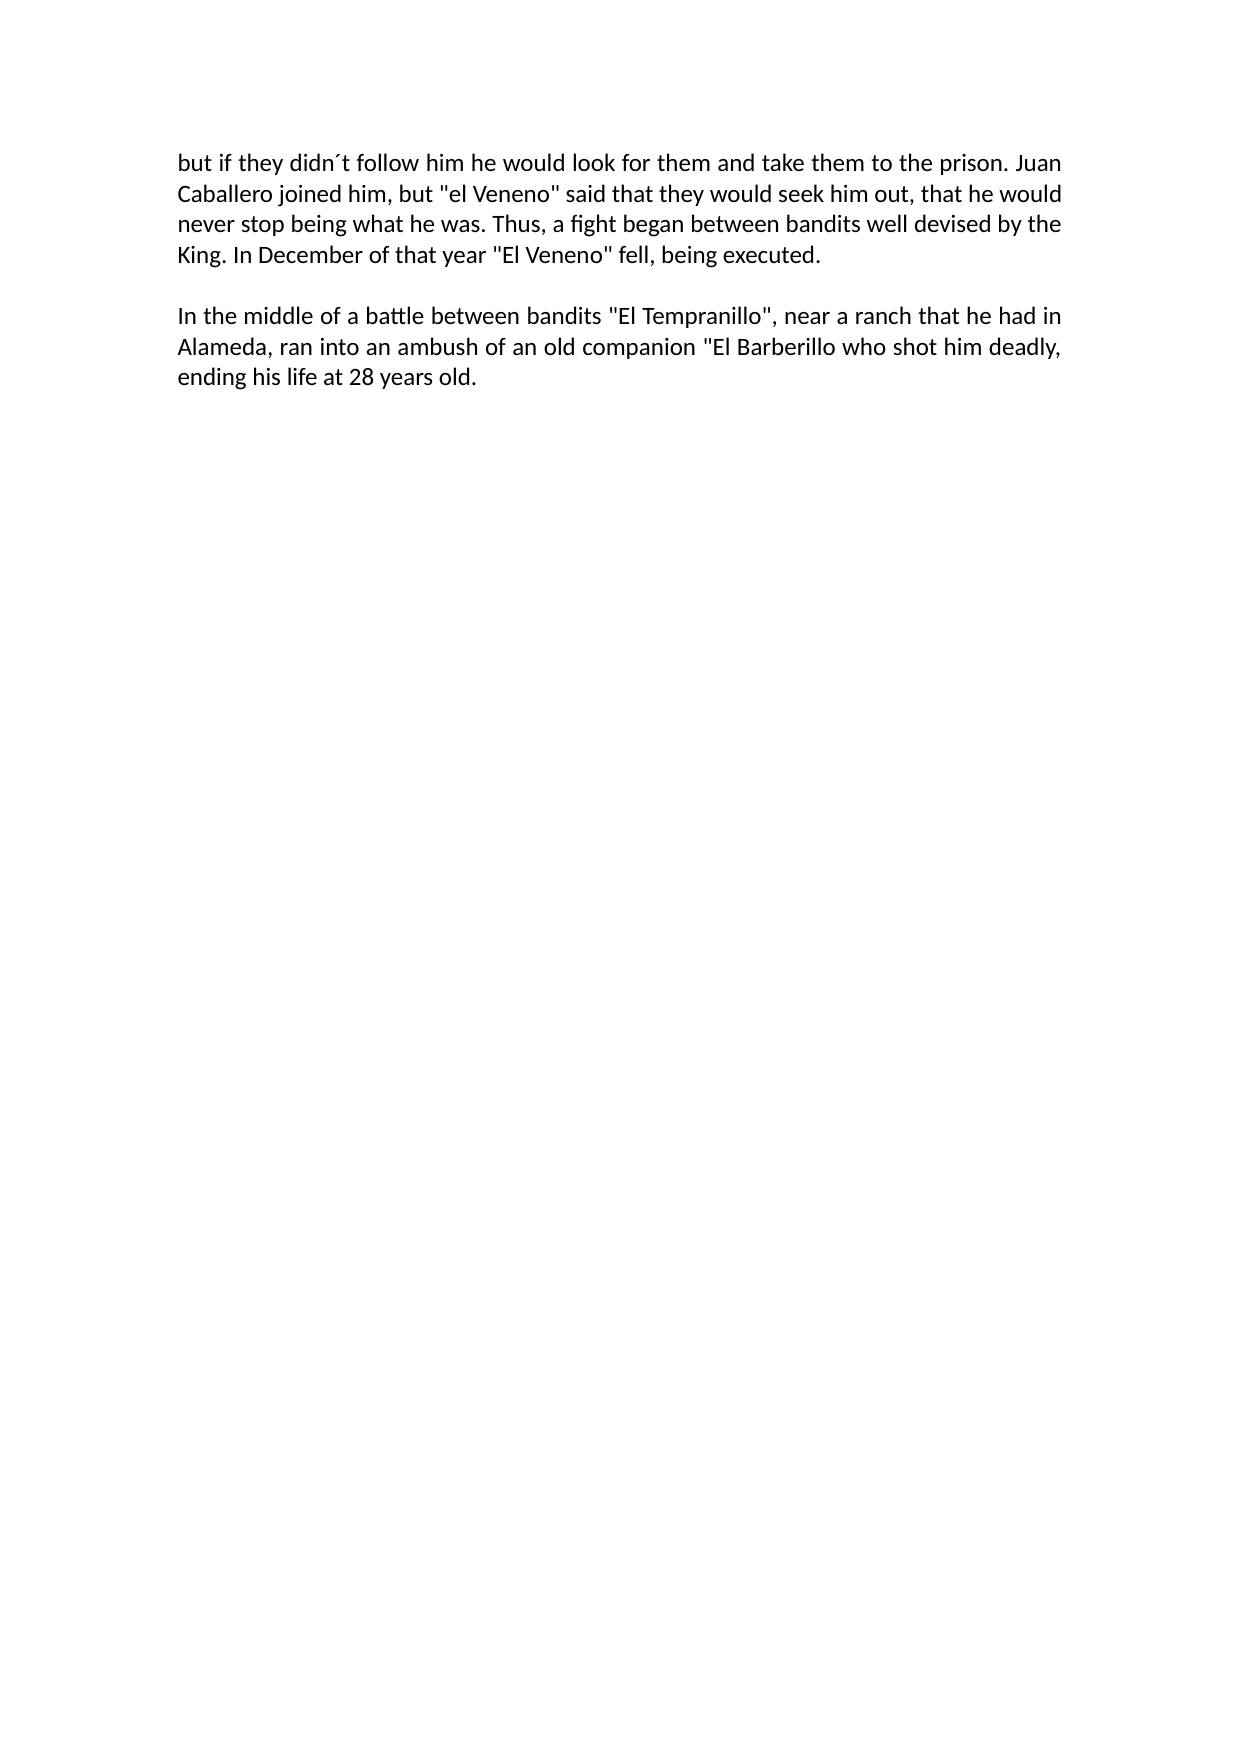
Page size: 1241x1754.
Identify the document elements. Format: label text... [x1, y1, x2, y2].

text but if they didn´t follow him he would look for them and take them to the prison. Juan Caballero joined him, but "el Veneno" said that they would seek him out, that he would never stop being what he was. Thus, a fight began between bandits well devised by the King. In December of that year "El Veneno" fell, being executed. [177, 148, 1063, 270]
text In the middle of a battle between bandits "El Tempranillo", near a ranch that he had in Alameda, ran into an ambush of an old companion "El Barberillo who shot him deadly, ending his life at 28 years old. [177, 300, 1063, 392]
